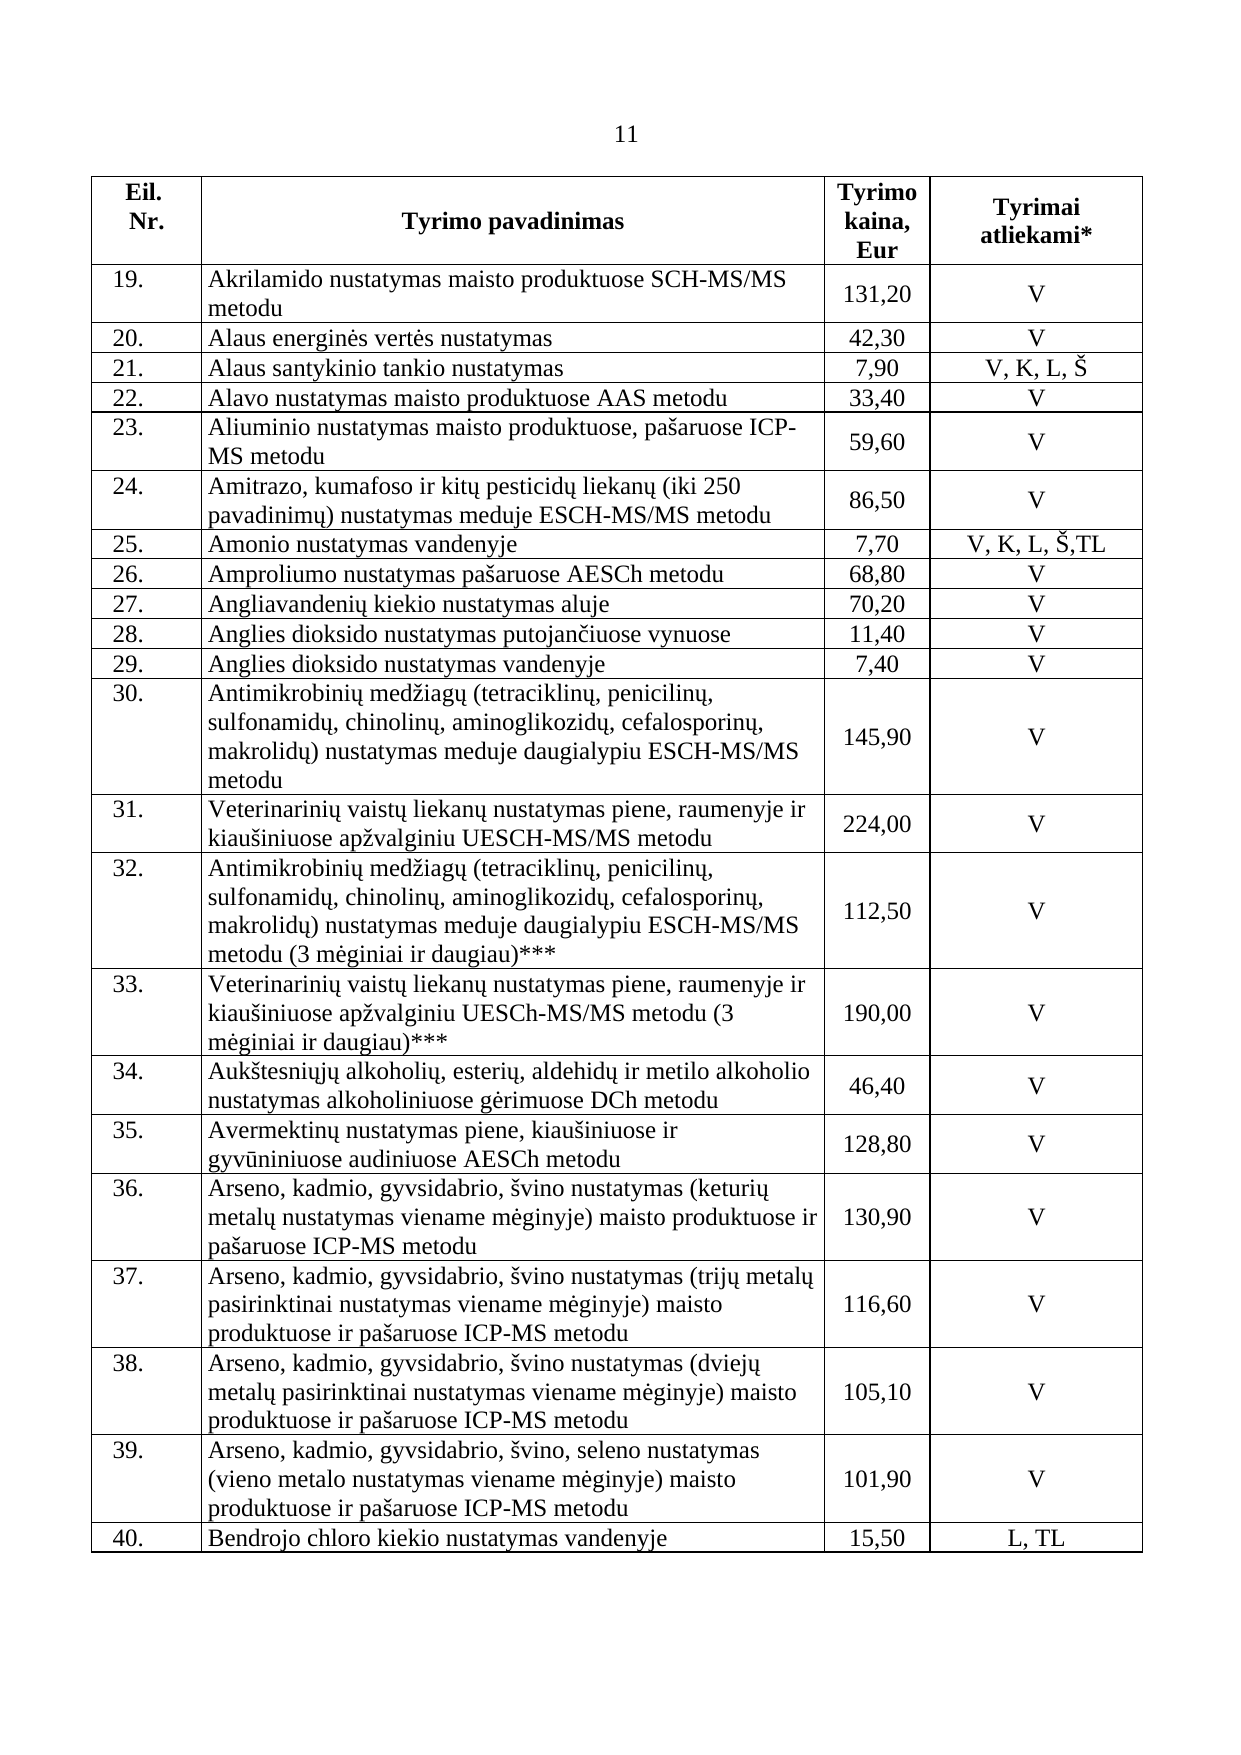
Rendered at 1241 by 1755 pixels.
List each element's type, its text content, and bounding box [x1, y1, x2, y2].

table_cell 29. [92, 649, 201, 677]
table_cell V [931, 1261, 1142, 1347]
table_cell Alavo nustatymas maisto produktuose AAS metodu [202, 383, 824, 411]
table_cell V [931, 649, 1142, 677]
table_cell Amproliumo nustatymas pašaruose AESCh metodu [202, 559, 824, 588]
table_cell 11,40 [825, 619, 929, 648]
table_cell V [931, 383, 1142, 411]
table_cell Alaus santykinio tankio nustatymas [202, 353, 824, 382]
table_cell 59,60 [825, 413, 929, 470]
table_cell 19. [92, 265, 201, 322]
table_cell Arseno, kadmio, gyvsidabrio, švino, seleno nustatymas (vieno metalo nustatymas viename mėginyje) maisto produktuose ir pašaruose ICP-MS metodu [202, 1435, 824, 1522]
table_cell V [931, 1056, 1142, 1114]
table_cell 33,40 [825, 383, 929, 411]
table_cell Angliavandenių kiekio nustatymas aluje [202, 589, 824, 618]
table_cell 116,60 [825, 1261, 929, 1347]
table_cell Amonio nustatymas vandenyje [202, 530, 824, 558]
table_cell 86,50 [825, 471, 929, 528]
table_cell V [931, 471, 1142, 528]
table_cell 224,00 [825, 795, 929, 852]
table_cell 145,90 [825, 679, 929, 793]
table_cell 25. [92, 530, 201, 558]
table_cell V, K, L, Š,TL [931, 530, 1142, 558]
table_cell 15,50 [825, 1523, 929, 1551]
table_cell 23. [92, 413, 201, 470]
table_cell 21. [92, 353, 201, 382]
table_cell 31. [92, 795, 201, 852]
table_cell Arseno, kadmio, gyvsidabrio, švino nustatymas (trijų metalų pasirinktinai nustatymas viename mėginyje) maisto produktuose ir pašaruose ICP-MS metodu [202, 1261, 824, 1347]
table_header Tyrimo kaina, Eur [825, 177, 929, 263]
table_cell Avermektinų nustatymas piene, kiaušiniuose ir gyvūniniuose audiniuose AESCh metodu [202, 1115, 824, 1172]
table_cell 7,70 [825, 530, 929, 558]
table_cell Aukštesniųjų alkoholių, esterių, aldehidų ir metilo alkoholio nustatymas alkoholiniuose gėrimuose DCh metodu [202, 1056, 824, 1114]
table_cell Anglies dioksido nustatymas putojančiuose vynuose [202, 619, 824, 648]
table_cell V [931, 619, 1142, 648]
table_cell 7,40 [825, 649, 929, 677]
table_cell Arseno, kadmio, gyvsidabrio, švino nustatymas (dviejų metalų pasirinktinai nustatymas viename mėginyje) maisto produktuose ir pašaruose ICP-MS metodu [202, 1348, 824, 1434]
table_cell V [931, 413, 1142, 470]
table_cell V [931, 323, 1142, 352]
table_cell V [931, 679, 1142, 793]
table_cell 22. [92, 383, 201, 411]
table_cell Amitrazo, kumafoso ir kitų pesticidų liekanų (iki 250 pavadinimų) nustatymas meduje ESCH-MS/MS metodu [202, 471, 824, 528]
table_cell Anglies dioksido nustatymas vandenyje [202, 649, 824, 677]
table_cell Antimikrobinių medžiagų (tetraciklinų, penicilinų, sulfonamidų, chinolinų, aminoglikozidų, cefalosporinų, makrolidų) nustatymas meduje daugialypiu ESCH-MS/MS metodu (3 mėginiai ir daugiau)*** [202, 853, 824, 968]
table_cell 28. [92, 619, 201, 648]
table_cell 20. [92, 323, 201, 352]
table_cell Arseno, kadmio, gyvsidabrio, švino nustatymas (keturių metalų nustatymas viename mėginyje) maisto produktuose ir pašaruose ICP-MS metodu [202, 1174, 824, 1260]
table_cell 70,20 [825, 589, 929, 618]
table_cell L, TL [931, 1523, 1142, 1551]
table_cell Veterinarinių vaistų liekanų nustatymas piene, raumenyje ir kiaušiniuose apžvalginiu UESCH-MS/MS metodu [202, 795, 824, 852]
table_cell 7,90 [825, 353, 929, 382]
table_cell 39. [92, 1435, 201, 1522]
table_cell Alaus energinės vertės nustatymas [202, 323, 824, 352]
table_cell 32. [92, 853, 201, 968]
table_cell 26. [92, 559, 201, 588]
table_cell 42,30 [825, 323, 929, 352]
table_cell 40. [92, 1523, 201, 1551]
table_cell V [931, 589, 1142, 618]
table_cell V [931, 795, 1142, 852]
table_cell 101,90 [825, 1435, 929, 1522]
table_cell Aliuminio nustatymas maisto produktuose, pašaruose ICP-MS metodu [202, 413, 824, 470]
table_header Tyrimai atliekami* [931, 177, 1142, 263]
table_cell V, K, L, Š [931, 353, 1142, 382]
table_cell V [931, 853, 1142, 968]
table_cell 112,50 [825, 853, 929, 968]
table_cell 33. [92, 969, 201, 1055]
table_cell Akrilamido nustatymas maisto produktuose SCH-MS/MS metodu [202, 265, 824, 322]
table_header Tyrimo pavadinimas [202, 177, 824, 263]
table_cell 24. [92, 471, 201, 528]
table_cell V [931, 1348, 1142, 1434]
table_cell V [931, 969, 1142, 1055]
table_header Eil. Nr. [92, 177, 201, 263]
table_cell V [931, 1115, 1142, 1172]
table_cell 30. [92, 679, 201, 793]
table_cell 27. [92, 589, 201, 618]
table_cell V [931, 559, 1142, 588]
table_cell Veterinarinių vaistų liekanų nustatymas piene, raumenyje ir kiaušiniuose apžvalginiu UESCh-MS/MS metodu (3 mėginiai ir daugiau)*** [202, 969, 824, 1055]
table_cell 130,90 [825, 1174, 929, 1260]
table_cell V [931, 1174, 1142, 1260]
table_cell 35. [92, 1115, 201, 1172]
table_cell 46,40 [825, 1056, 929, 1114]
table_cell 37. [92, 1261, 201, 1347]
table_cell 128,80 [825, 1115, 929, 1172]
table_cell 68,80 [825, 559, 929, 588]
table_cell 36. [92, 1174, 201, 1260]
table_cell 131,20 [825, 265, 929, 322]
table_cell 34. [92, 1056, 201, 1114]
table_cell V [931, 265, 1142, 322]
table_cell 190,00 [825, 969, 929, 1055]
table_cell 105,10 [825, 1348, 929, 1434]
table_cell Bendrojo chloro kiekio nustatymas vandenyje [202, 1523, 824, 1551]
table_cell V [931, 1435, 1142, 1522]
table_cell 38. [92, 1348, 201, 1434]
table_cell Antimikrobinių medžiagų (tetraciklinų, penicilinų, sulfonamidų, chinolinų, aminoglikozidų, cefalosporinų, makrolidų) nustatymas meduje daugialypiu ESCH-MS/MS metodu [202, 679, 824, 793]
